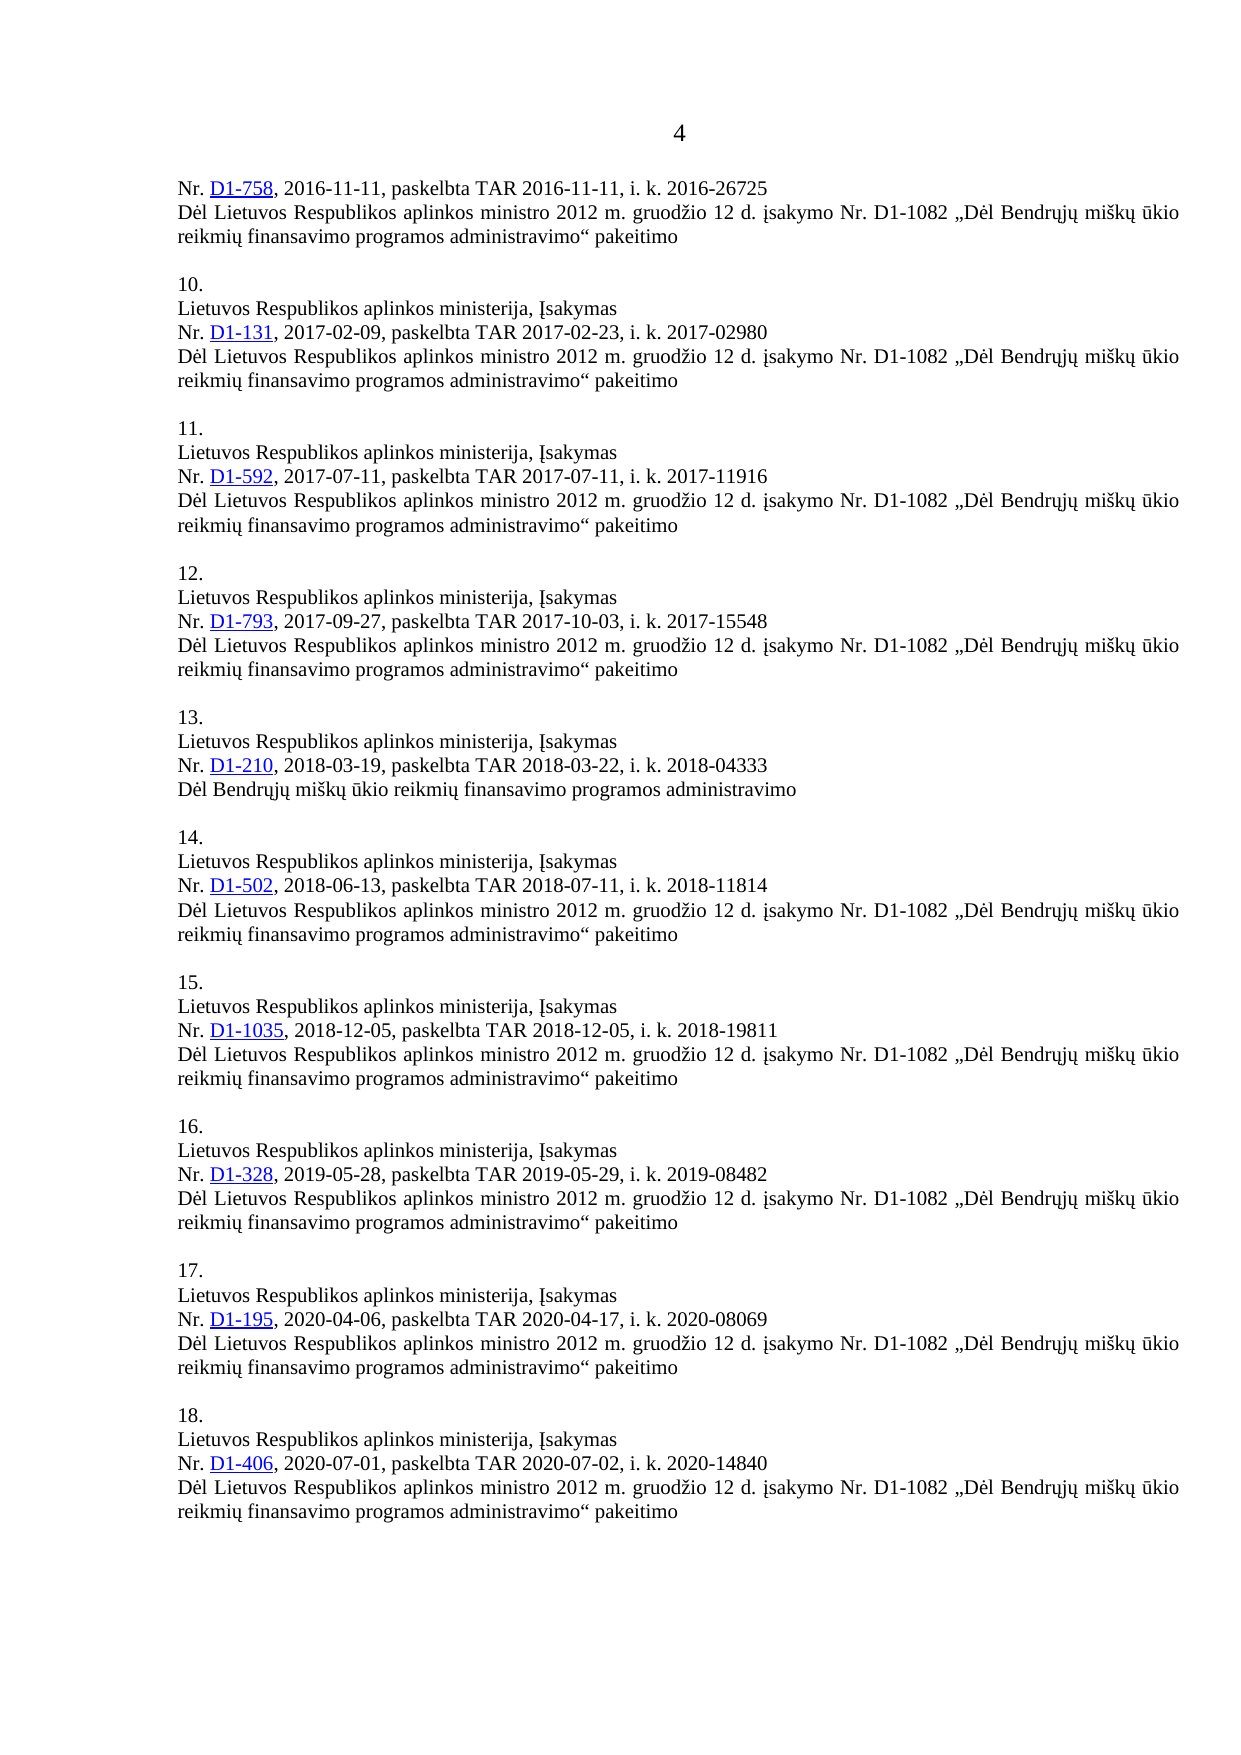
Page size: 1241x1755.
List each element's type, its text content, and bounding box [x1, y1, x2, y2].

text 18. [177, 1403, 1181, 1427]
text 10. [177, 272, 1181, 296]
text 17. [177, 1258, 1181, 1282]
text Nr. D1-131, 2017-02-09, paskelbta TAR 2017-02-23, i. k. 2017-02980 [177, 320, 1181, 344]
text Lietuvos Respublikos aplinkos ministerija, Įsakymas [177, 1138, 1181, 1162]
text Nr. D1-758, 2016-11-11, paskelbta TAR 2016-11-11, i. k. 2016-26725 [177, 176, 1181, 200]
text Nr. D1-502, 2018-06-13, paskelbta TAR 2018-07-11, i. k. 2018-11814 [177, 873, 1181, 897]
text Nr. D1-592, 2017-07-11, paskelbta TAR 2017-07-11, i. k. 2017-11916 [177, 464, 1181, 488]
text 15. [177, 970, 1181, 994]
text 16. [177, 1114, 1181, 1138]
text Dėl Lietuvos Respublikos aplinkos ministro 2012 m. gruodžio 12 d. įsakymo Nr. D1-1082 „Dėl Bendrųjų miškų ūkio reikmių finansavimo programos administravimo“ pakeitimo [177, 488, 1181, 537]
text Dėl Bendrųjų miškų ūkio reikmių finansavimo programos administravimo [177, 777, 1181, 801]
text Dėl Lietuvos Respublikos aplinkos ministro 2012 m. gruodžio 12 d. įsakymo Nr. D1-1082 „Dėl Bendrųjų miškų ūkio reikmių finansavimo programos administravimo“ pakeitimo [177, 1042, 1181, 1090]
text Lietuvos Respublikos aplinkos ministerija, Įsakymas [177, 440, 1181, 464]
text Dėl Lietuvos Respublikos aplinkos ministro 2012 m. gruodžio 12 d. įsakymo Nr. D1-1082 „Dėl Bendrųjų miškų ūkio reikmių finansavimo programos administravimo“ pakeitimo [177, 1186, 1181, 1234]
text Lietuvos Respublikos aplinkos ministerija, Įsakymas [177, 1282, 1181, 1307]
text Lietuvos Respublikos aplinkos ministerija, Įsakymas [177, 849, 1181, 873]
text Nr. D1-210, 2018-03-19, paskelbta TAR 2018-03-22, i. k. 2018-04333 [177, 753, 1181, 777]
text Nr. D1-406, 2020-07-01, paskelbta TAR 2020-07-02, i. k. 2020-14840 [177, 1451, 1181, 1475]
text Lietuvos Respublikos aplinkos ministerija, Įsakymas [177, 1427, 1181, 1451]
text Lietuvos Respublikos aplinkos ministerija, Įsakymas [177, 994, 1181, 1018]
text Lietuvos Respublikos aplinkos ministerija, Įsakymas [177, 729, 1181, 753]
text Dėl Lietuvos Respublikos aplinkos ministro 2012 m. gruodžio 12 d. įsakymo Nr. D1-1082 „Dėl Bendrųjų miškų ūkio reikmių finansavimo programos administravimo“ pakeitimo [177, 897, 1181, 946]
text Nr. D1-793, 2017-09-27, paskelbta TAR 2017-10-03, i. k. 2017-15548 [177, 609, 1181, 633]
text Nr. D1-195, 2020-04-06, paskelbta TAR 2020-04-17, i. k. 2020-08069 [177, 1307, 1181, 1331]
text Nr. D1-1035, 2018-12-05, paskelbta TAR 2018-12-05, i. k. 2018-19811 [177, 1018, 1181, 1042]
text Dėl Lietuvos Respublikos aplinkos ministro 2012 m. gruodžio 12 d. įsakymo Nr. D1-1082 „Dėl Bendrųjų miškų ūkio reikmių finansavimo programos administravimo“ pakeitimo [177, 200, 1181, 248]
text Lietuvos Respublikos aplinkos ministerija, Įsakymas [177, 585, 1181, 609]
text 11. [177, 416, 1181, 440]
text Lietuvos Respublikos aplinkos ministerija, Įsakymas [177, 296, 1181, 320]
text Dėl Lietuvos Respublikos aplinkos ministro 2012 m. gruodžio 12 d. įsakymo Nr. D1-1082 „Dėl Bendrųjų miškų ūkio reikmių finansavimo programos administravimo“ pakeitimo [177, 1475, 1181, 1523]
text Dėl Lietuvos Respublikos aplinkos ministro 2012 m. gruodžio 12 d. įsakymo Nr. D1-1082 „Dėl Bendrųjų miškų ūkio reikmių finansavimo programos administravimo“ pakeitimo [177, 1331, 1181, 1379]
text Dėl Lietuvos Respublikos aplinkos ministro 2012 m. gruodžio 12 d. įsakymo Nr. D1-1082 „Dėl Bendrųjų miškų ūkio reikmių finansavimo programos administravimo“ pakeitimo [177, 633, 1181, 681]
text Dėl Lietuvos Respublikos aplinkos ministro 2012 m. gruodžio 12 d. įsakymo Nr. D1-1082 „Dėl Bendrųjų miškų ūkio reikmių finansavimo programos administravimo“ pakeitimo [177, 344, 1181, 392]
text Nr. D1-328, 2019-05-28, paskelbta TAR 2019-05-29, i. k. 2019-08482 [177, 1162, 1181, 1186]
text 13. [177, 705, 1181, 729]
text 12. [177, 561, 1181, 585]
text 14. [177, 825, 1181, 849]
